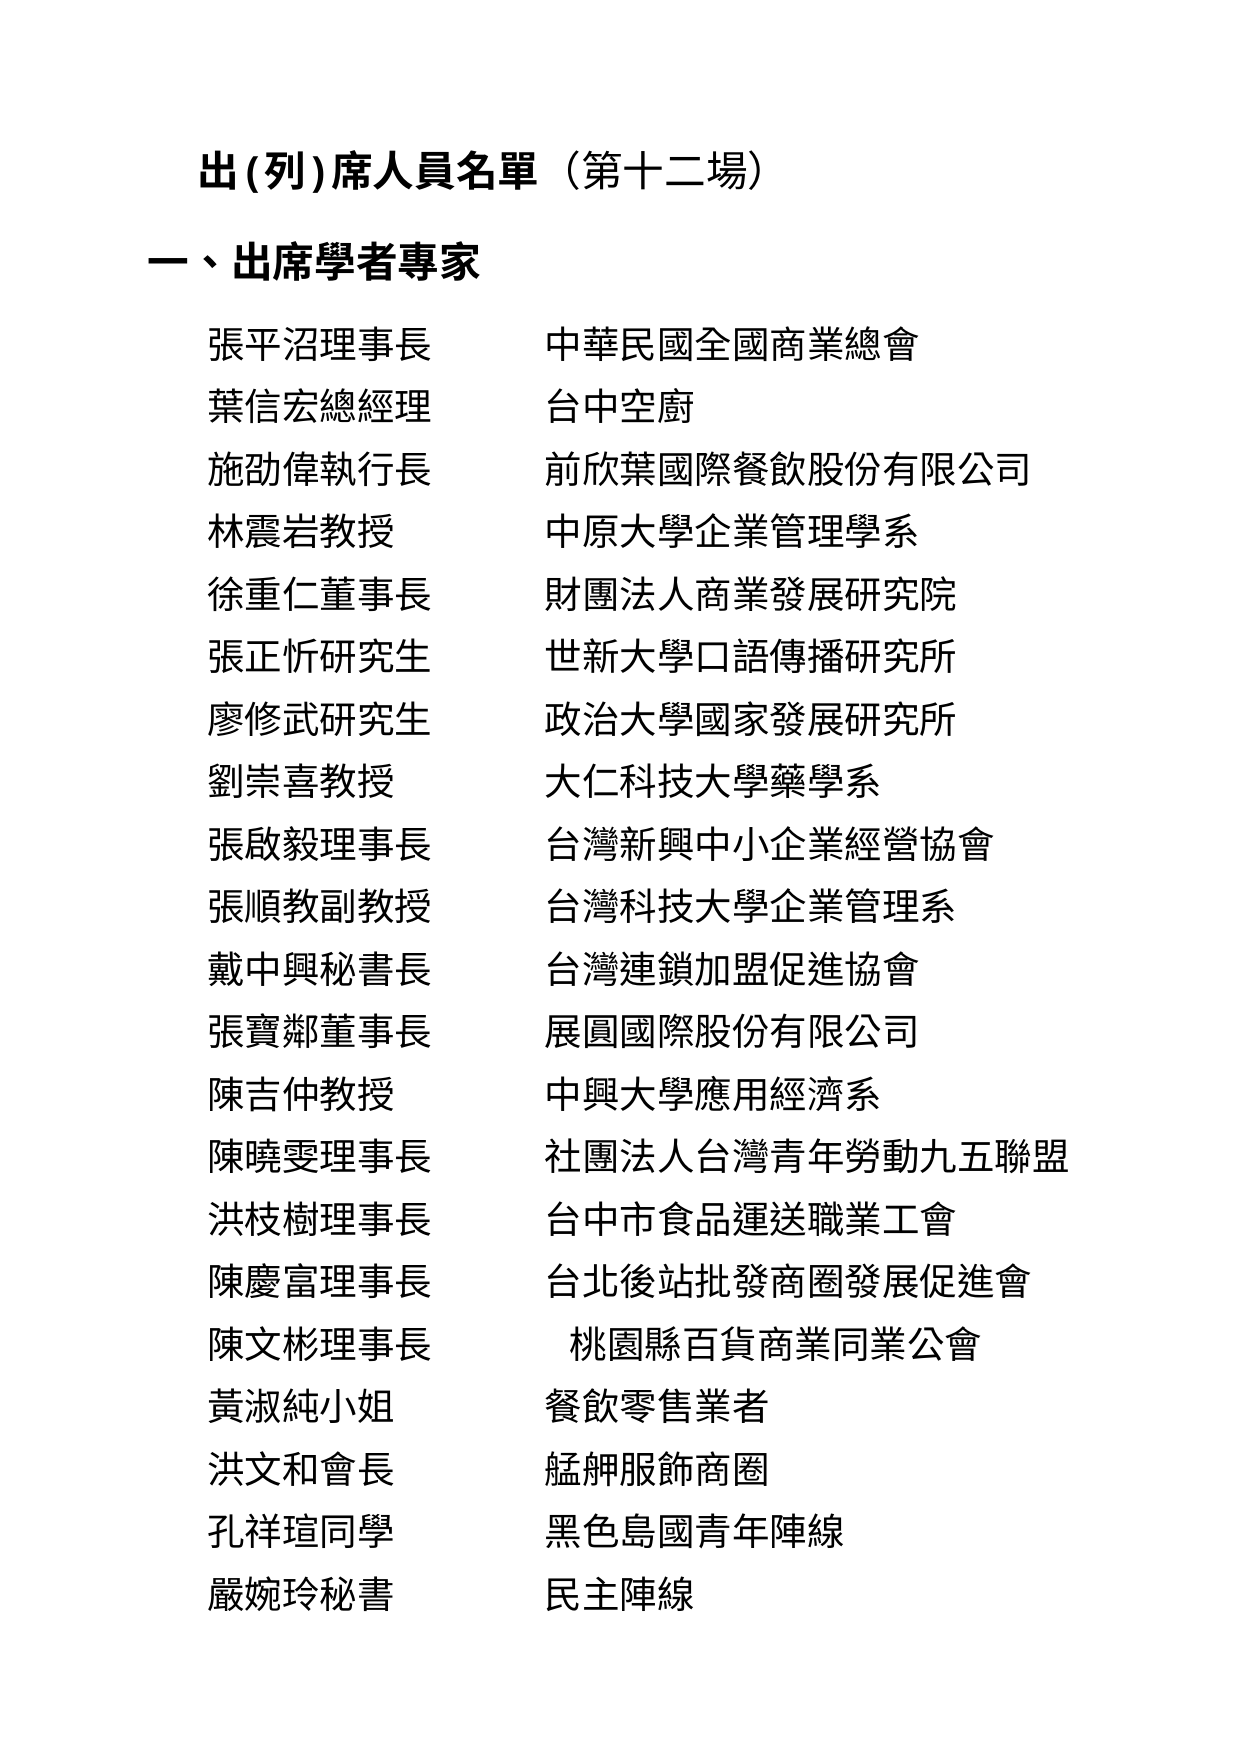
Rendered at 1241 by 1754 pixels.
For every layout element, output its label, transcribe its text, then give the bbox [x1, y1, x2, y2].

text 洪枝樹理事長 台中市食品運送職業工會 [207, 1183, 1106, 1246]
text 陳慶富理事長 台北後站批發商圈發展促進會 [207, 1246, 1106, 1308]
text 張正忻研究生 世新大學口語傳播研究所 [207, 621, 1106, 683]
text 陳吉仲教授 中興大學應用經濟系 [207, 1058, 1106, 1121]
text 戴中興秘書長 台灣連鎖加盟促進協會 [207, 933, 1106, 996]
text 張寶鄰董事長 展圓國際股份有限公司 [207, 996, 1106, 1058]
text 廖修武研究生 政治大學國家發展研究所 [207, 683, 1106, 746]
text 洪文和會長 艋舺服飾商圈 [207, 1433, 1106, 1496]
text 施劭偉執行長 前欣葉國際餐飲股份有限公司 [207, 433, 1106, 496]
text 林震岩教授 中原大學企業管理學系 [207, 496, 1106, 558]
text 張平沼理事長 中華民國全國商業總會 [207, 308, 1106, 371]
text 張啟毅理事長 台灣新興中小企業經營協會 [207, 808, 1106, 871]
text 徐重仁董事長 財團法人商業發展研究院 [207, 558, 1106, 621]
text 陳曉雯理事長 社團法人台灣青年勞動九五聯盟 [207, 1121, 1106, 1183]
text 張順教副教授 台灣科技大學企業管理系 [207, 871, 1106, 933]
text 黃淑純小姐 餐飲零售業者 [207, 1371, 1106, 1433]
text 葉信宏總經理 台中空廚 [207, 371, 1106, 433]
text 劉崇喜教授 大仁科技大學藥學系 [207, 746, 1106, 808]
text 孔祥瑄同學 黑色島國青年陣線 [207, 1496, 1106, 1558]
text 一、出席學者專家 [148, 227, 1106, 289]
text 陳文彬理事長 桃園縣百貨商業同業公會 [207, 1308, 1106, 1371]
text 嚴婉玲秘書 民主陣線 [207, 1558, 1106, 1621]
text 出(列)席人員名單（第十二場） [198, 127, 1106, 189]
